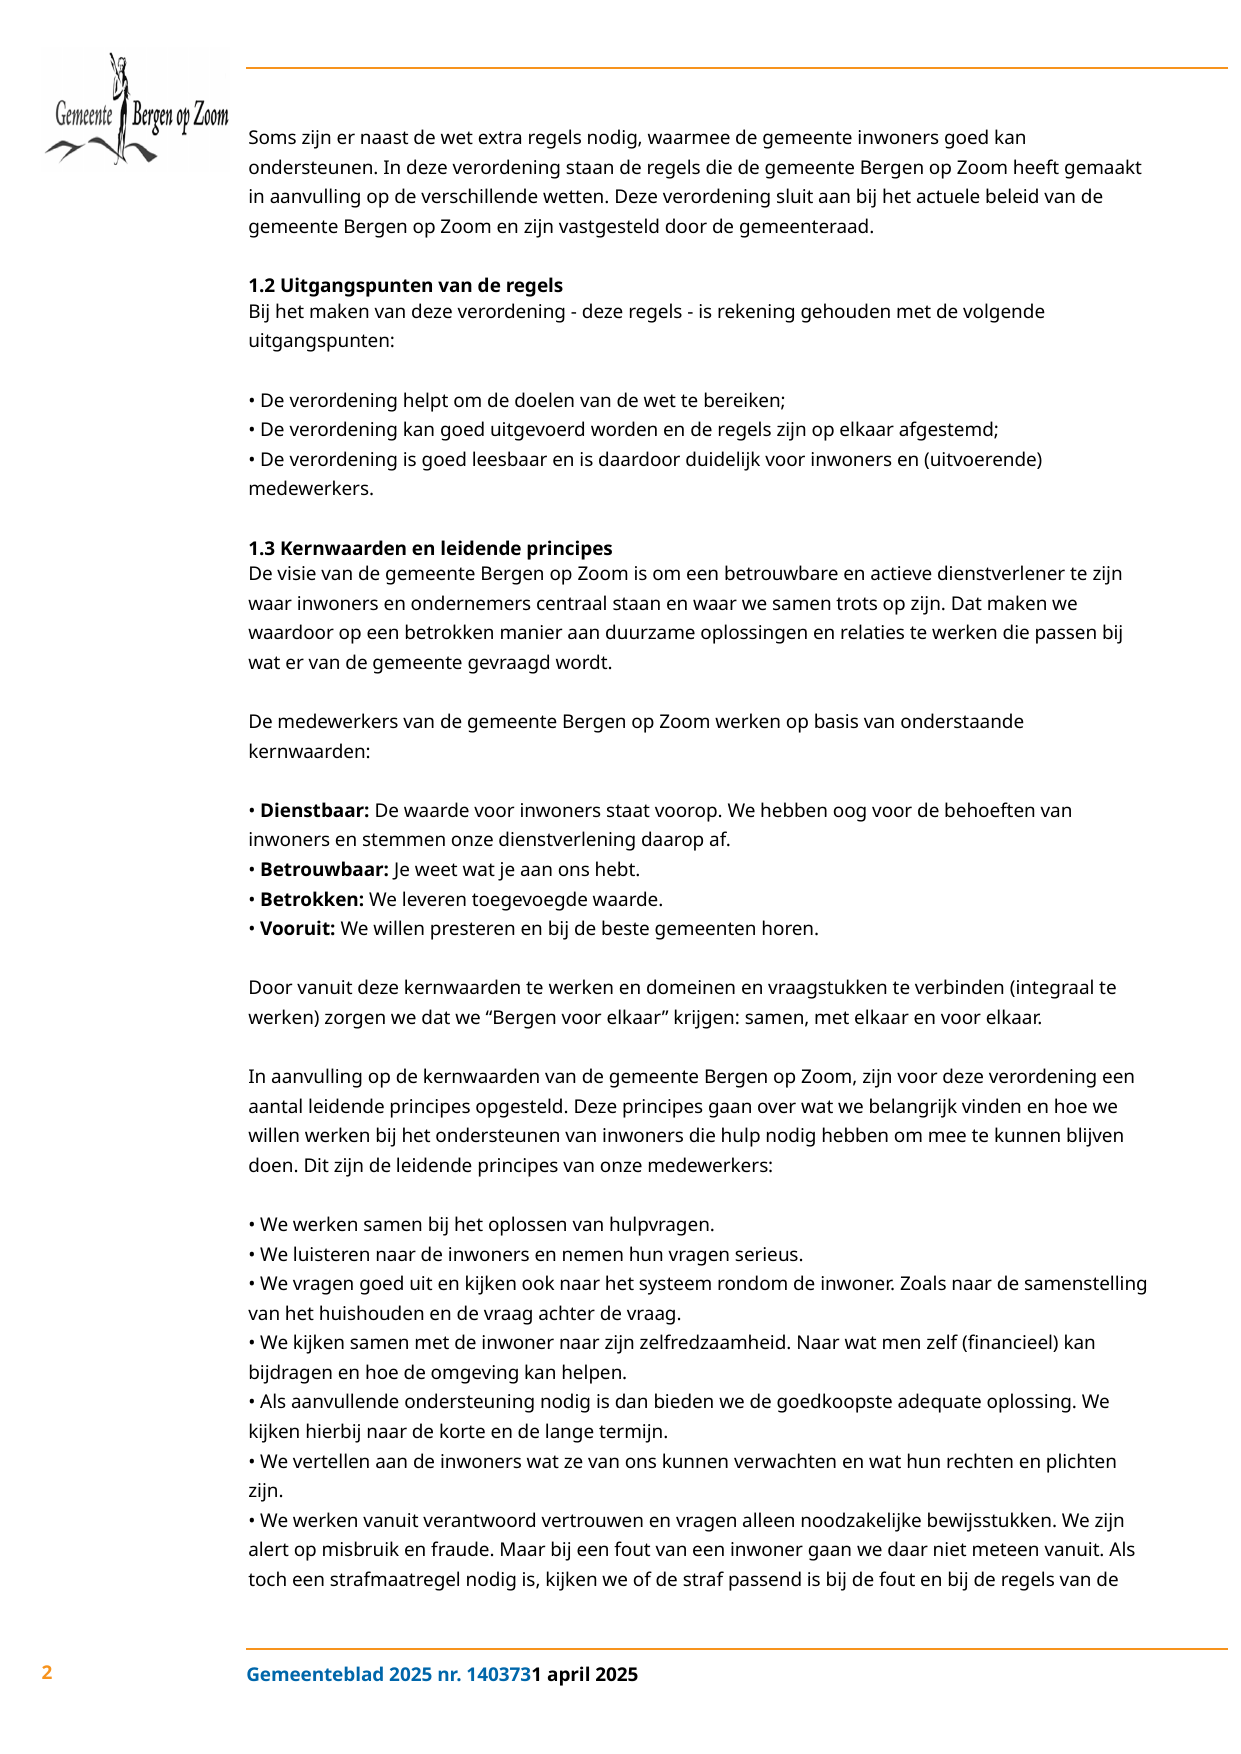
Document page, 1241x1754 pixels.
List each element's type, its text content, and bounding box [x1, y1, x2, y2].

text • De verordening kan goed uitgevoerd worden en de regels zijn op elkaar afgestemd; [248, 416, 1152, 442]
text De medewerkers van de gemeente Bergen op Zoom werken op basis van onderstaande kernwaarden: [248, 708, 1152, 764]
text • Betrokken: We leveren toegevoegde waarde. [248, 886, 1152, 912]
text In aanvulling op de kernwaarden van de gemeente Bergen op Zoom, zijn voor deze verordening een aantal leidende principes opgesteld. Deze principes gaan over wat we belangrijk vinden en hoe we willen werken bij het ondersteunen van inwoners die hulp nodig hebben om mee te kunnen blijven doen. Dit zijn de leidende principes van onze medewerkers: [248, 1063, 1152, 1178]
text 1.2 Uitgangspunten van de regels [248, 272, 1152, 298]
text • Betrouwbaar: Je weet wat je aan ons hebt. [248, 856, 1152, 882]
picture [41, 47, 231, 172]
text • We werken samen bij het oplossen van hulpvragen. [248, 1211, 1152, 1237]
text • We vertellen aan de inwoners wat ze van ons kunnen verwachten en wat hun rechten en plichten zijn. [248, 1448, 1152, 1503]
text De visie van de gemeente Bergen op Zoom is om een betrouwbare en actieve dienstverlener te zijn waar inwoners en ondernemers centraal staan en waar we samen trots op zijn. Dat maken we waardoor op een betrokken manier aan duurzame oplossingen en relaties te werken die passen bij wat er van de gemeente gevraagd wordt. [248, 560, 1152, 675]
text • We kijken samen met de inwoner naar zijn zelfredzaamheid. Naar wat men zelf (financieel) kan bijdragen en hoe de omgeving kan helpen. [248, 1329, 1152, 1385]
text • Dienstbaar: De waarde voor inwoners staat voorop. We hebben oog voor de behoeften van inwoners en stemmen onze dienstverlening daarop af. [248, 797, 1152, 852]
text Soms zijn er naast de wet extra regels nodig, waarmee de gemeente inwoners goed kan ondersteunen. In deze verordening staan de regels die de gemeente Bergen op Zoom heeft gemaakt in aanvulling op de verschillende wetten. Deze verordening sluit aan bij het actuele beleid van de gemeente Bergen op Zoom en zijn vastgesteld door de gemeenteraad. [248, 124, 1152, 239]
text • De verordening helpt om de doelen van de wet te bereiken; [248, 387, 1152, 412]
text 1.3 Kernwaarden en leidende principes [248, 535, 1152, 560]
text Bij het maken van deze verordening - deze regels - is rekening gehouden met de volgende uitgangspunten: [248, 298, 1152, 353]
text • We luisteren naar de inwoners en nemen hun vragen serieus. [248, 1241, 1152, 1267]
text • De verordening is goed leesbaar en is daardoor duidelijk voor inwoners en (uitvoerende) medewerkers. [248, 446, 1152, 501]
text • Als aanvullende ondersteuning nodig is dan bieden we de goedkoopste adequate oplossing. We kijken hierbij naar de korte en de lange termijn. [248, 1389, 1152, 1444]
text • We vragen goed uit en kijken ook naar het systeem rondom de inwoner. Zoals naar de samenstelling van het huishouden en de vraag achter de vraag. [248, 1270, 1152, 1326]
text Door vanuit deze kernwaarden te werken en domeinen en vraagstukken te verbinden (integraal te werken) zorgen we dat we “Bergen voor elkaar” krijgen: samen, met elkaar en voor elkaar. [248, 974, 1152, 1030]
text • Vooruit: We willen presteren en bij de beste gemeenten horen. [248, 915, 1152, 941]
text • We werken vanuit verantwoord vertrouwen en vragen alleen noodzakelijke bewijsstukken. We zijn alert op misbruik en fraude. Maar bij een fout van een inwoner gaan we daar niet meteen vanuit. Als toch een strafmaatregel nodig is, kijken we of de straf passend is bij de fout en bij de regels van de [248, 1507, 1152, 1592]
